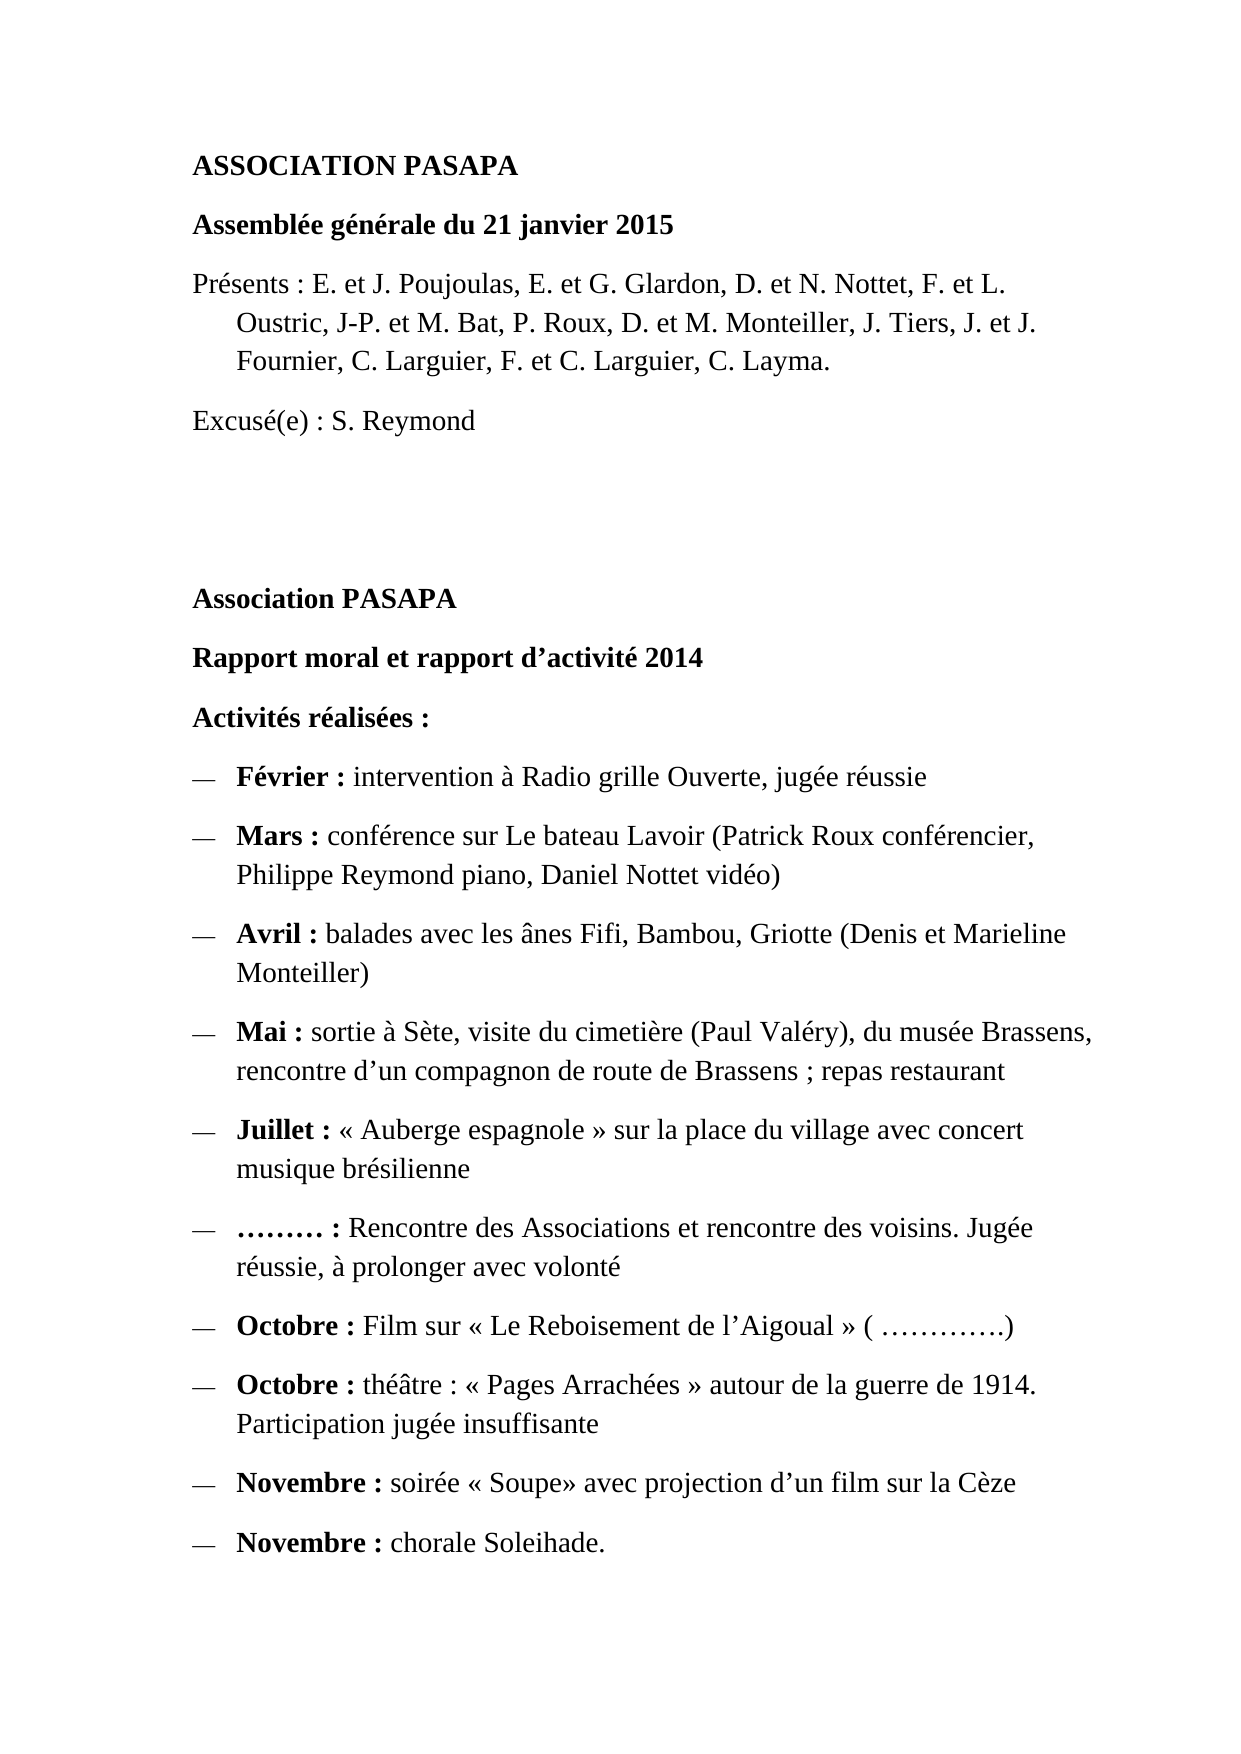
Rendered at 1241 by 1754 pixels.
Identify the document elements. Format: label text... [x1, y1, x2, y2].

text Activités réalisées : [192, 700, 1093, 733]
list Octobre : Film sur « Le Reboisement de l’Aigoual » ( ………….) [192, 1308, 1093, 1342]
list Mai : sortie à Sète, visite du cimetière (Paul Valéry), du musée Brassens, rencontre d’un compagnon de route de Brassens ; repas restaurant [192, 1014, 1093, 1086]
text Excusé(e) : S. Reymond [192, 403, 1093, 436]
list Février : intervention à Radio grille Ouverte, jugée réussie [192, 759, 1093, 793]
list Novembre : soirée « Soupe» avec projection d’un film sur la Cèze [192, 1465, 1093, 1499]
list Avril : balades avec les ânes Fifi, Bambou, Griotte (Denis et Marieline Monteiller) [192, 916, 1093, 988]
text Présents : E. et J. Poujoulas, E. et G. Glardon, D. et N. Nottet, F. et L. Oustric, J-P. et M. Bat, P. Roux, D. et M. Monteiller, J. Tiers, J. et J. Fournier, C. Larguier, F. et C. Larguier, C. Layma. [192, 266, 1093, 377]
text Rapport moral et rapport d’activité 2014 [192, 640, 1093, 674]
text ASSOCIATION PASAPA [192, 148, 1093, 181]
list Mars : conférence sur Le bateau Lavoir (Patrick Roux conférencier, Philippe Reymond piano, Daniel Nottet vidéo) [192, 818, 1093, 891]
text Association PASAPA [192, 581, 1093, 614]
list Juillet : « Auberge espagnole » sur la place du village avec concert musique brésilienne [192, 1112, 1093, 1184]
list ……… : Rencontre des Associations et rencontre des voisins. Jugée réussie, à prolonger avec volonté [192, 1210, 1093, 1282]
list Novembre : chorale Soleihade. [192, 1525, 1093, 1558]
list Octobre : théâtre : « Pages Arrachées » autour de la guerre de 1914. Participation jugée insuffisante [192, 1367, 1093, 1439]
text Assemblée générale du 21 janvier 2015 [192, 207, 1093, 241]
